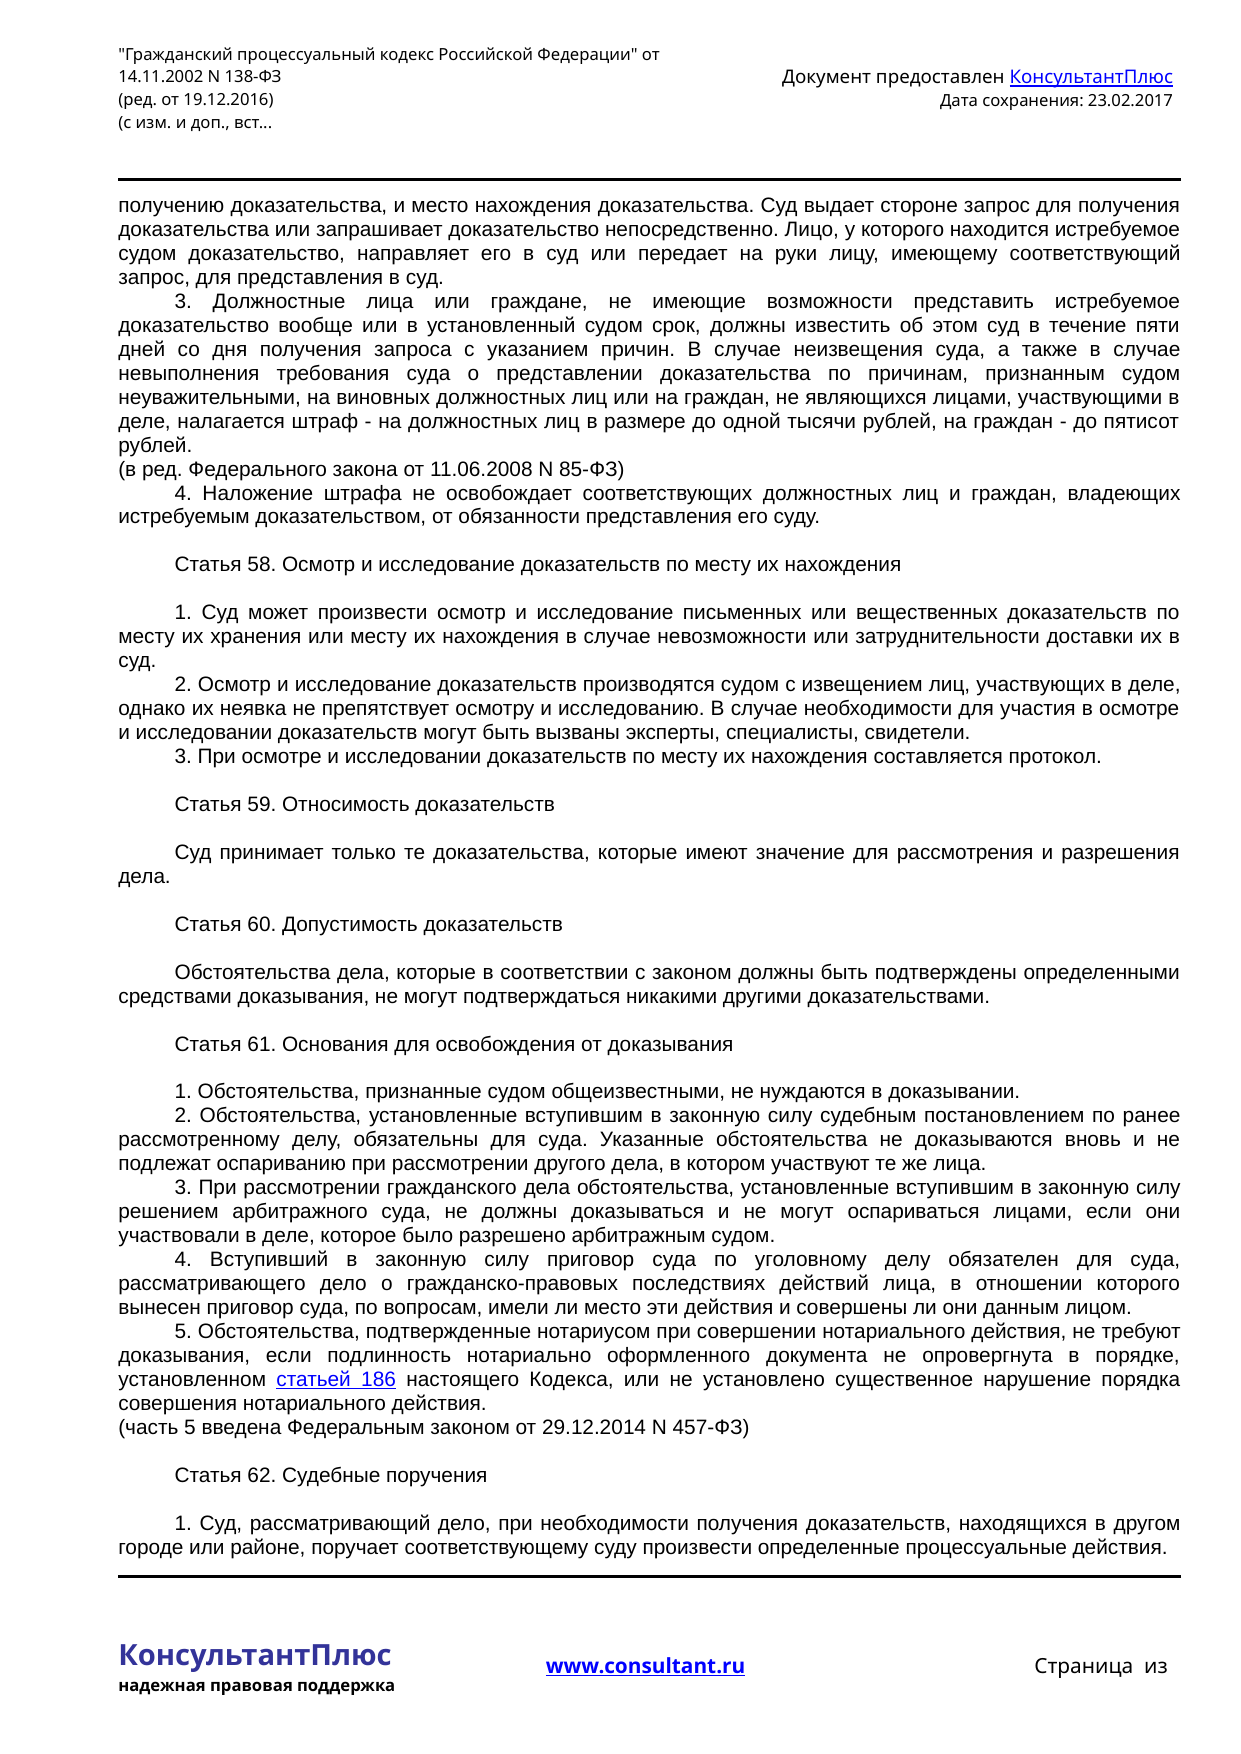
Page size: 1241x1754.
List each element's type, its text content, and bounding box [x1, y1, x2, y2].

subtitle Статья 61. Основания для освобождения от доказывания [118, 1031, 1181, 1055]
text 1. Обстоятельства, признанные судом общеизвестными, не нуждаются в доказывании. [118, 1079, 1181, 1103]
text 2. Обстоятельства, установленные вступившим в законную силу судебным постановлением по ранее рассмотренному делу, обязательны для суда. Указанные обстоятельства не доказываются вновь и не подлежат оспариванию при рассмотрении другого дела, в котором участвуют те же лица. [118, 1103, 1181, 1175]
text получению доказательства, и место нахождения доказательства. Суд выдает стороне запрос для получения доказательства или запрашивает доказательство непосредственно. Лицо, у которого находится истребуемое судом доказательство, направляет его в суд или передает на руки лицу, имеющему соответствующий запрос, для представления в суд. [118, 193, 1181, 289]
text 3. При рассмотрении гражданского дела обстоятельства, установленные вступившим в законную силу решением арбитражного суда, не должны доказываться и не могут оспариваться лицами, если они участвовали в деле, которое было разрешено арбитражным судом. [118, 1175, 1181, 1247]
text 2. Осмотр и исследование доказательств производятся судом с извещением лиц, участвующих в деле, однако их неявка не препятствует осмотру и исследованию. В случае необходимости для участия в осмотре и исследовании доказательств могут быть вызваны эксперты, специалисты, свидетели. [118, 672, 1181, 744]
text 3. При осмотре и исследовании доказательств по месту их нахождения составляется протокол. [118, 744, 1181, 768]
subtitle Статья 60. Допустимость доказательств [118, 912, 1181, 936]
text 3. Должностные лица или граждане, не имеющие возможности представить истребуемое доказательство вообще или в установленный судом срок, должны известить об этом суд в течение пяти дней со дня получения запроса с указанием причин. В случае неизвещения суда, а также в случае невыполнения требования суда о представлении доказательства по причинам, признанным судом неуважительными, на виновных должностных лиц или на граждан, не являющихся лицами, участвующими в деле, налагается штраф - на должностных лиц в размере до одной тысячи рублей, на граждан - до пятисот рублей. [118, 289, 1181, 456]
text 5. Обстоятельства, подтвержденные нотариусом при совершении нотариального действия, не требуют доказывания, если подлинность нотариально оформленного документа не опровергнута в порядке, установленном статьей 186 настоящего Кодекса, или не установлено существенное нарушение порядка совершения нотариального действия. [118, 1319, 1181, 1415]
subtitle Статья 62. Судебные поручения [118, 1463, 1181, 1487]
text 1. Суд, рассматривающий дело, при необходимости получения доказательств, находящихся в другом городе или районе, поручает соответствующему суду произвести определенные процессуальные действия. [118, 1511, 1181, 1558]
text Суд принимает только те доказательства, которые имеют значение для рассмотрения и разрешения дела. [118, 840, 1181, 888]
text Обстоятельства дела, которые в соответствии с законом должны быть подтверждены определенными средствами доказывания, не могут подтверждаться никакими другими доказательствами. [118, 959, 1181, 1007]
text 4. Наложение штрафа не освобождает соответствующих должностных лиц и граждан, владеющих истребуемым доказательством, от обязанности представления его суду. [118, 480, 1181, 528]
text (часть 5 введена Федеральным законом от 29.12.2014 N 457-ФЗ) [118, 1415, 1181, 1439]
subtitle Статья 58. Осмотр и исследование доказательств по месту их нахождения [118, 552, 1181, 576]
text (в ред. Федерального закона от 11.06.2008 N 85-ФЗ) [118, 456, 1181, 480]
text 1. Суд может произвести осмотр и исследование письменных или вещественных доказательств по месту их хранения или месту их нахождения в случае невозможности или затруднительности доставки их в суд. [118, 600, 1181, 672]
subtitle Статья 59. Относимость доказательств [118, 792, 1181, 816]
text 4. Вступивший в законную силу приговор суда по уголовному делу обязателен для суда, рассматривающего дело о гражданско-правовых последствиях действий лица, в отношении которого вынесен приговор суда, по вопросам, имели ли место эти действия и совершены ли они данным лицом. [118, 1247, 1181, 1319]
